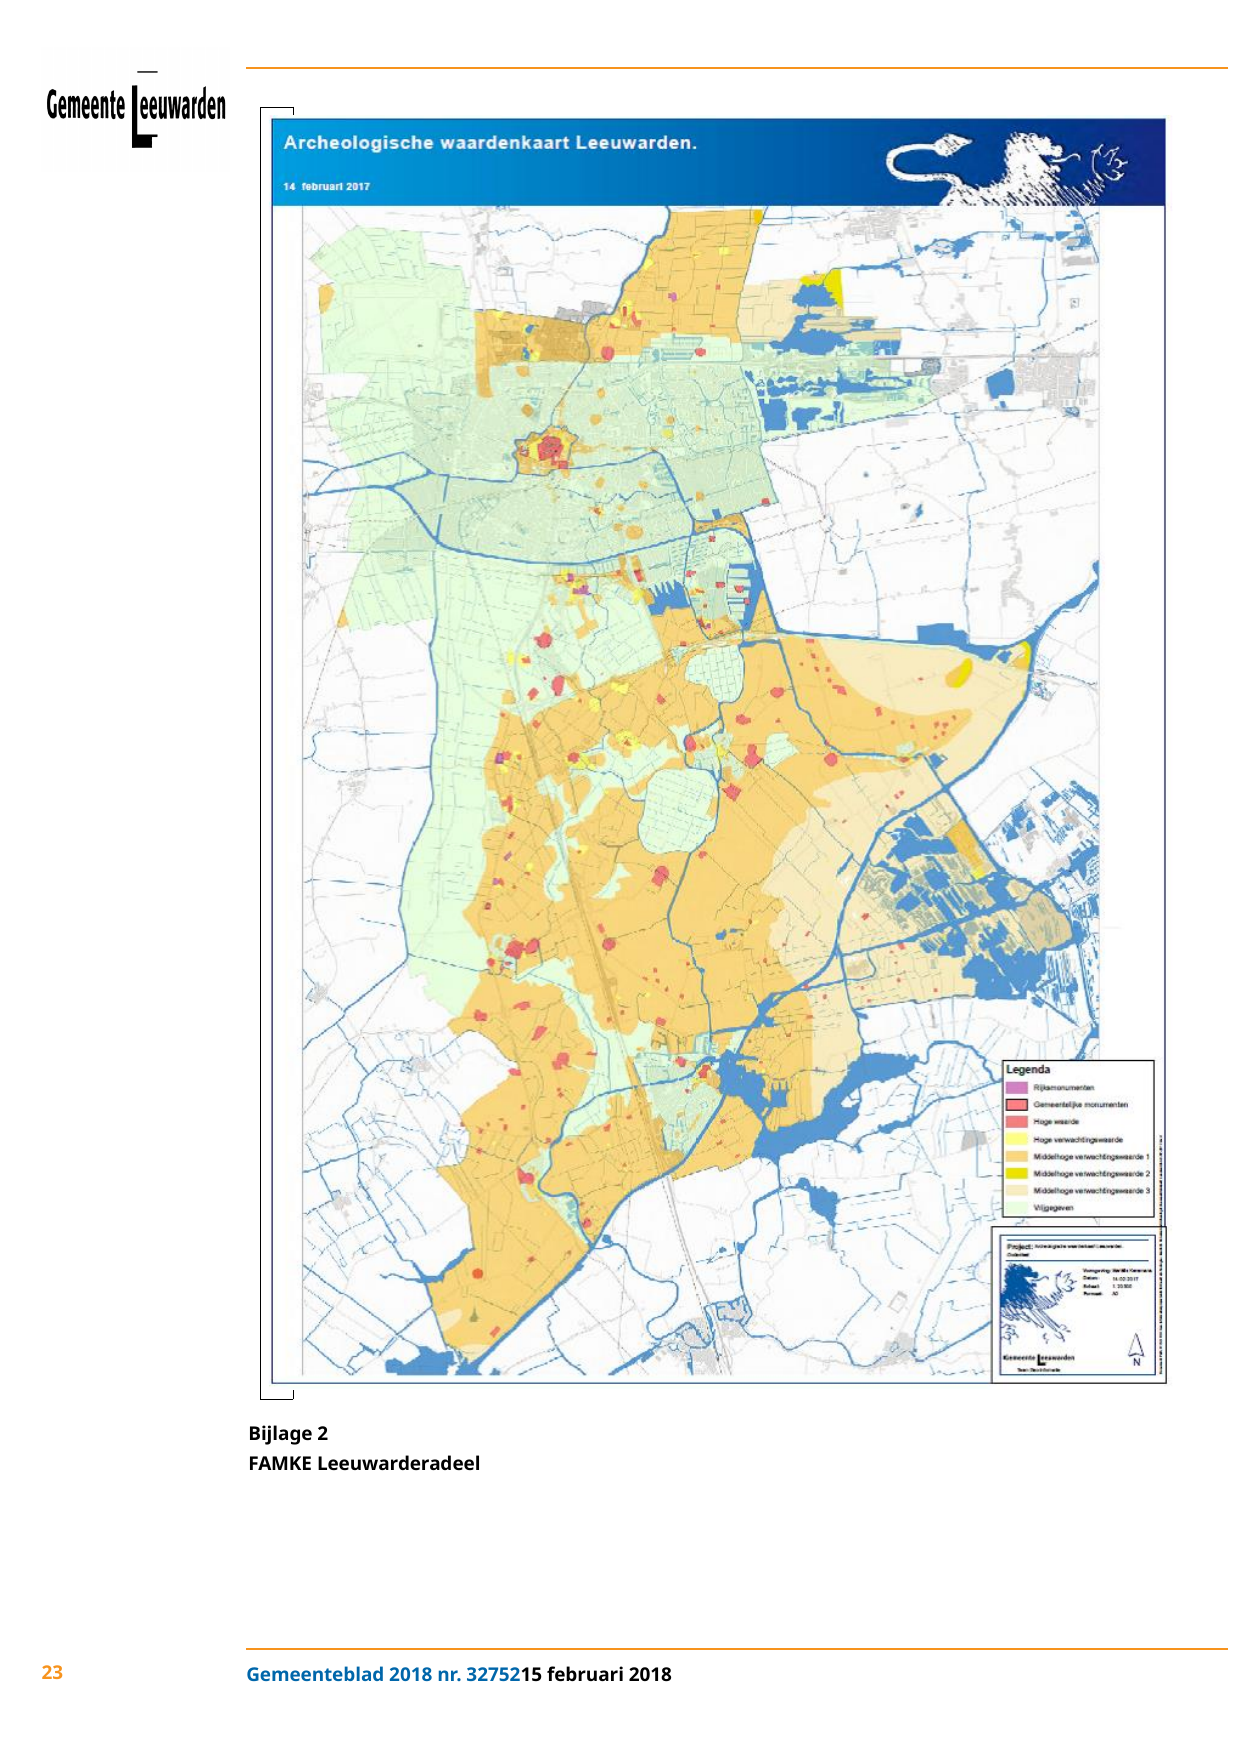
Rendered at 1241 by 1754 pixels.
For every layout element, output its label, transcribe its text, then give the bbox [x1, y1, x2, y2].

text Bijlage 2 [248, 1420, 1152, 1446]
text FAMKE Leeuwarderadeel [248, 1450, 1152, 1476]
picture [41, 47, 231, 172]
picture [268, 115, 1173, 1390]
